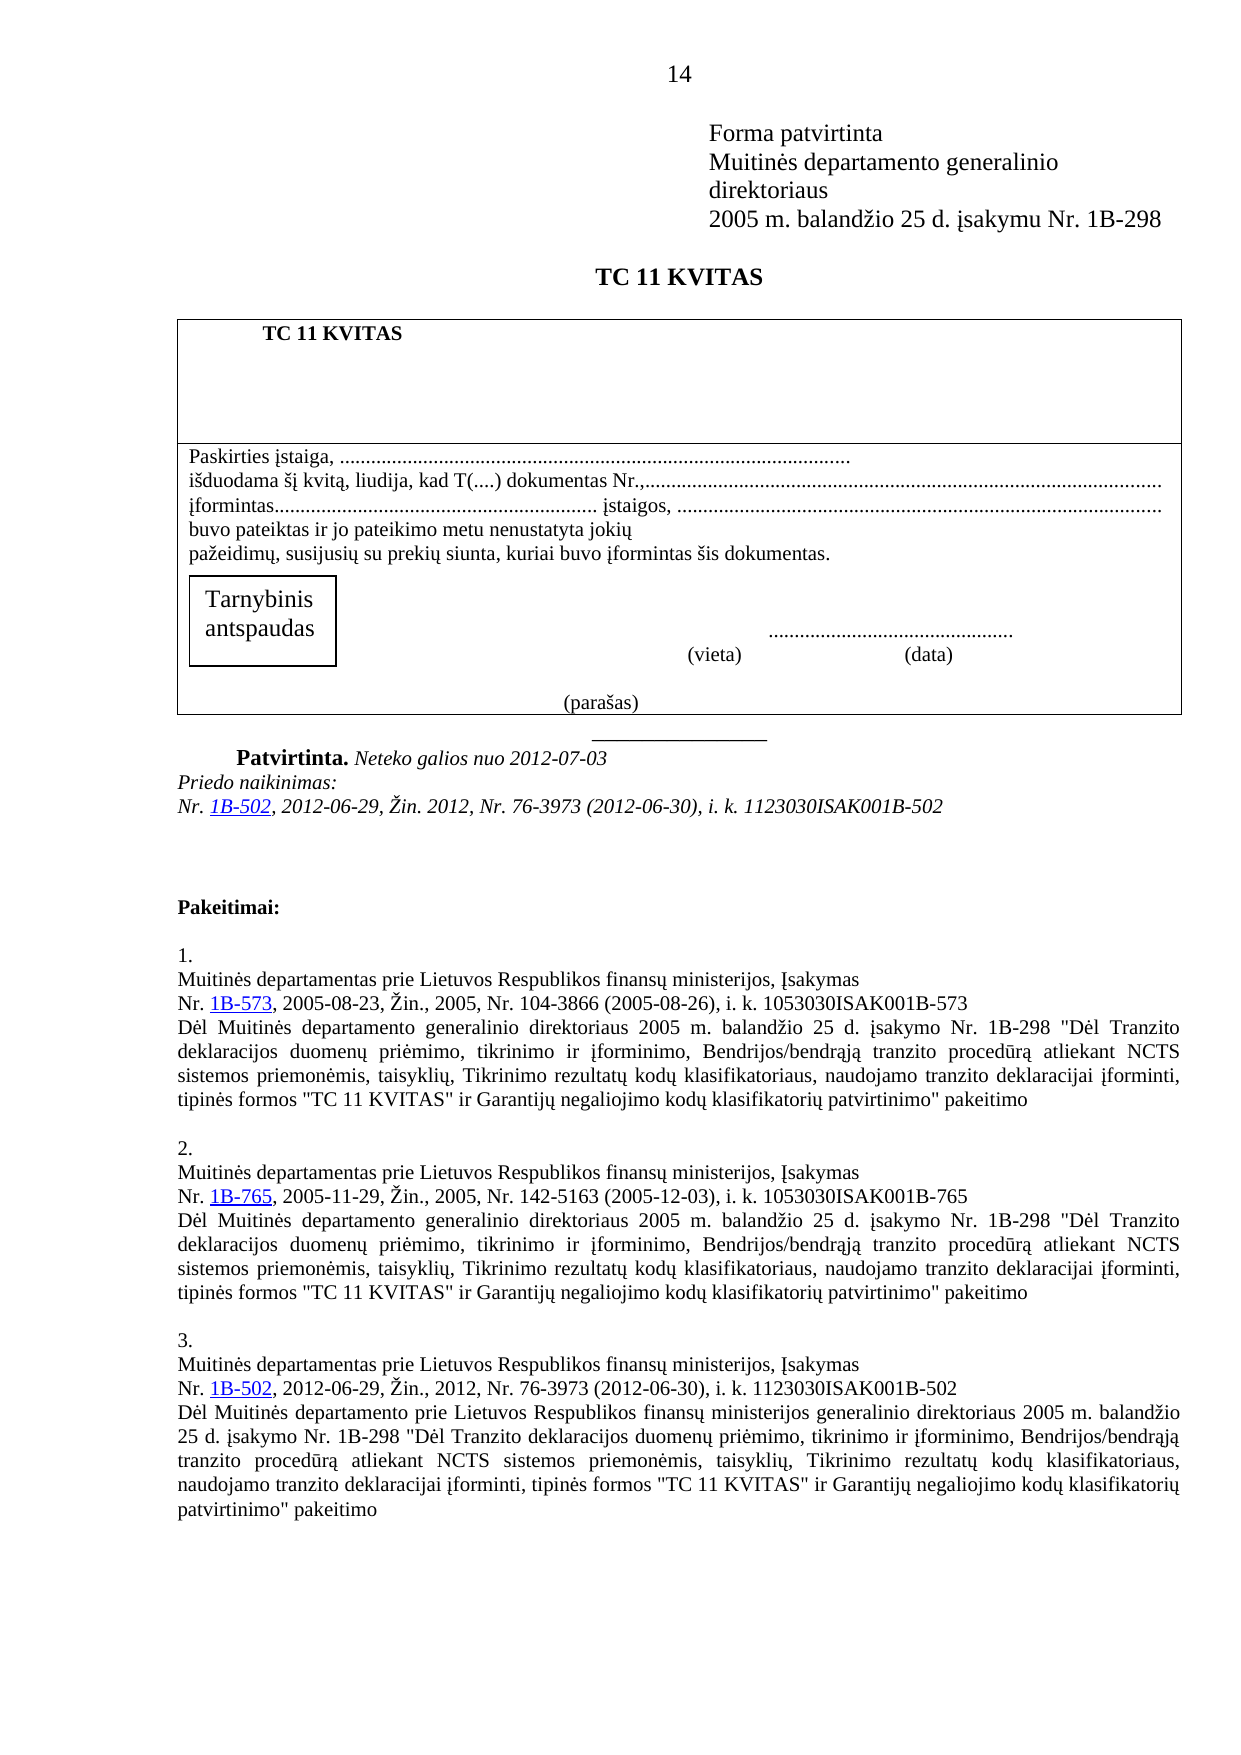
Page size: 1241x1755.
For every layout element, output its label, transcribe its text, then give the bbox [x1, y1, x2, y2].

text TC 11 KVITAS [177, 262, 1181, 291]
text Pakeitimai: [177, 895, 1181, 919]
text Nr. 1B-765, 2005-11-29, Žin., 2005, Nr. 142-5163 (2005-12-03), i. k. 1053030ISAK001B-765 [177, 1184, 1181, 1208]
table_header TC 11 KVITAS [178, 320, 1181, 443]
text Priedo naikinimas: [177, 770, 1181, 794]
text Forma patvirtinta [709, 118, 1181, 147]
text 2. [177, 1136, 1181, 1159]
text Muitinės departamentas prie Lietuvos Respublikos finansų ministerijos, Įsakymas [177, 1159, 1181, 1184]
text 2005 m. balandžio 25 d. įsakymu Nr. 1B-298 [177, 204, 1181, 233]
text Nr. 1B-502, 2012-06-29, Žin. 2012, Nr. 76-3973 (2012-06-30), i. k. 1123030ISAK001B-502 [177, 794, 1181, 818]
text Dėl Muitinės departamento generalinio direktoriaus 2005 m. balandžio 25 d. įsakymo Nr. 1B-298 "Dėl Tranzito deklaracijos duomenų priėmimo, tikrinimo ir įforminimo, Bendrijos/bendrąją tranzito procedūrą atliekant NCTS sistemos priemonėmis, taisyklių, Tikrinimo rezultatų kodų klasifikatoriaus, naudojamo tranzito deklaracijai įforminti, tipinės formos "TC 11 KVITAS" ir Garantijų negaliojimo kodų klasifikatorių patvirtinimo" pakeitimo [177, 1015, 1181, 1111]
text Patvirtinta. Neteko galios nuo 2012-07-03 [177, 743, 1181, 770]
text Muitinės departamentas prie Lietuvos Respublikos finansų ministerijos, Įsakymas [177, 1352, 1181, 1376]
text direktoriaus [177, 176, 1181, 204]
text Dėl Muitinės departamento generalinio direktoriaus 2005 m. balandžio 25 d. įsakymo Nr. 1B-298 "Dėl Tranzito deklaracijos duomenų priėmimo, tikrinimo ir įforminimo, Bendrijos/bendrąją tranzito procedūrą atliekant NCTS sistemos priemonėmis, taisyklių, Tikrinimo rezultatų kodų klasifikatoriaus, naudojamo tranzito deklaracijai įforminti, tipinės formos "TC 11 KVITAS" ir Garantijų negaliojimo kodų klasifikatorių patvirtinimo" pakeitimo [177, 1208, 1181, 1304]
table_cell Paskirties įstaiga, išduodama šį kvitą, liudija, kad T(....) dokumentas Nr., įformintas. įstaigos, buvo pateiktas ir jo pateikimo metu nenustatyta jokių pažeidimų, susijusių su prekių siunta, kuriai buvo įformintas šis dokumentas. (vieta) (data) (parašas) [178, 444, 1181, 714]
text Dėl Muitinės departamento prie Lietuvos Respublikos finansų ministerijos generalinio direktoriaus 2005 m. balandžio 25 d. įsakymo Nr. 1B-298 "Dėl Tranzito deklaracijos duomenų priėmimo, tikrinimo ir įforminimo, Bendrijos/bendrąją tranzito procedūrą atliekant NCTS sistemos priemonėmis, taisyklių, Tikrinimo rezultatų kodų klasifikatoriaus, naudojamo tranzito deklaracijai įforminti, tipinės formos "TC 11 KVITAS" ir Garantijų negaliojimo kodų klasifikatorių patvirtinimo" pakeitimo [177, 1400, 1181, 1521]
text Nr. 1B-502, 2012-06-29, Žin., 2012, Nr. 76-3973 (2012-06-30), i. k. 1123030ISAK001B-502 [177, 1376, 1181, 1400]
text 3. [177, 1328, 1181, 1352]
text Muitinės departamentas prie Lietuvos Respublikos finansų ministerijos, Įsakymas [177, 967, 1181, 991]
text Muitinės departamento generalinio [177, 147, 1181, 176]
text Nr. 1B-573, 2005-08-23, Žin., 2005, Nr. 104-3866 (2005-08-26), i. k. 1053030ISAK001B-573 [177, 991, 1181, 1015]
text 1. [177, 943, 1181, 967]
text ______________ [177, 715, 1181, 743]
